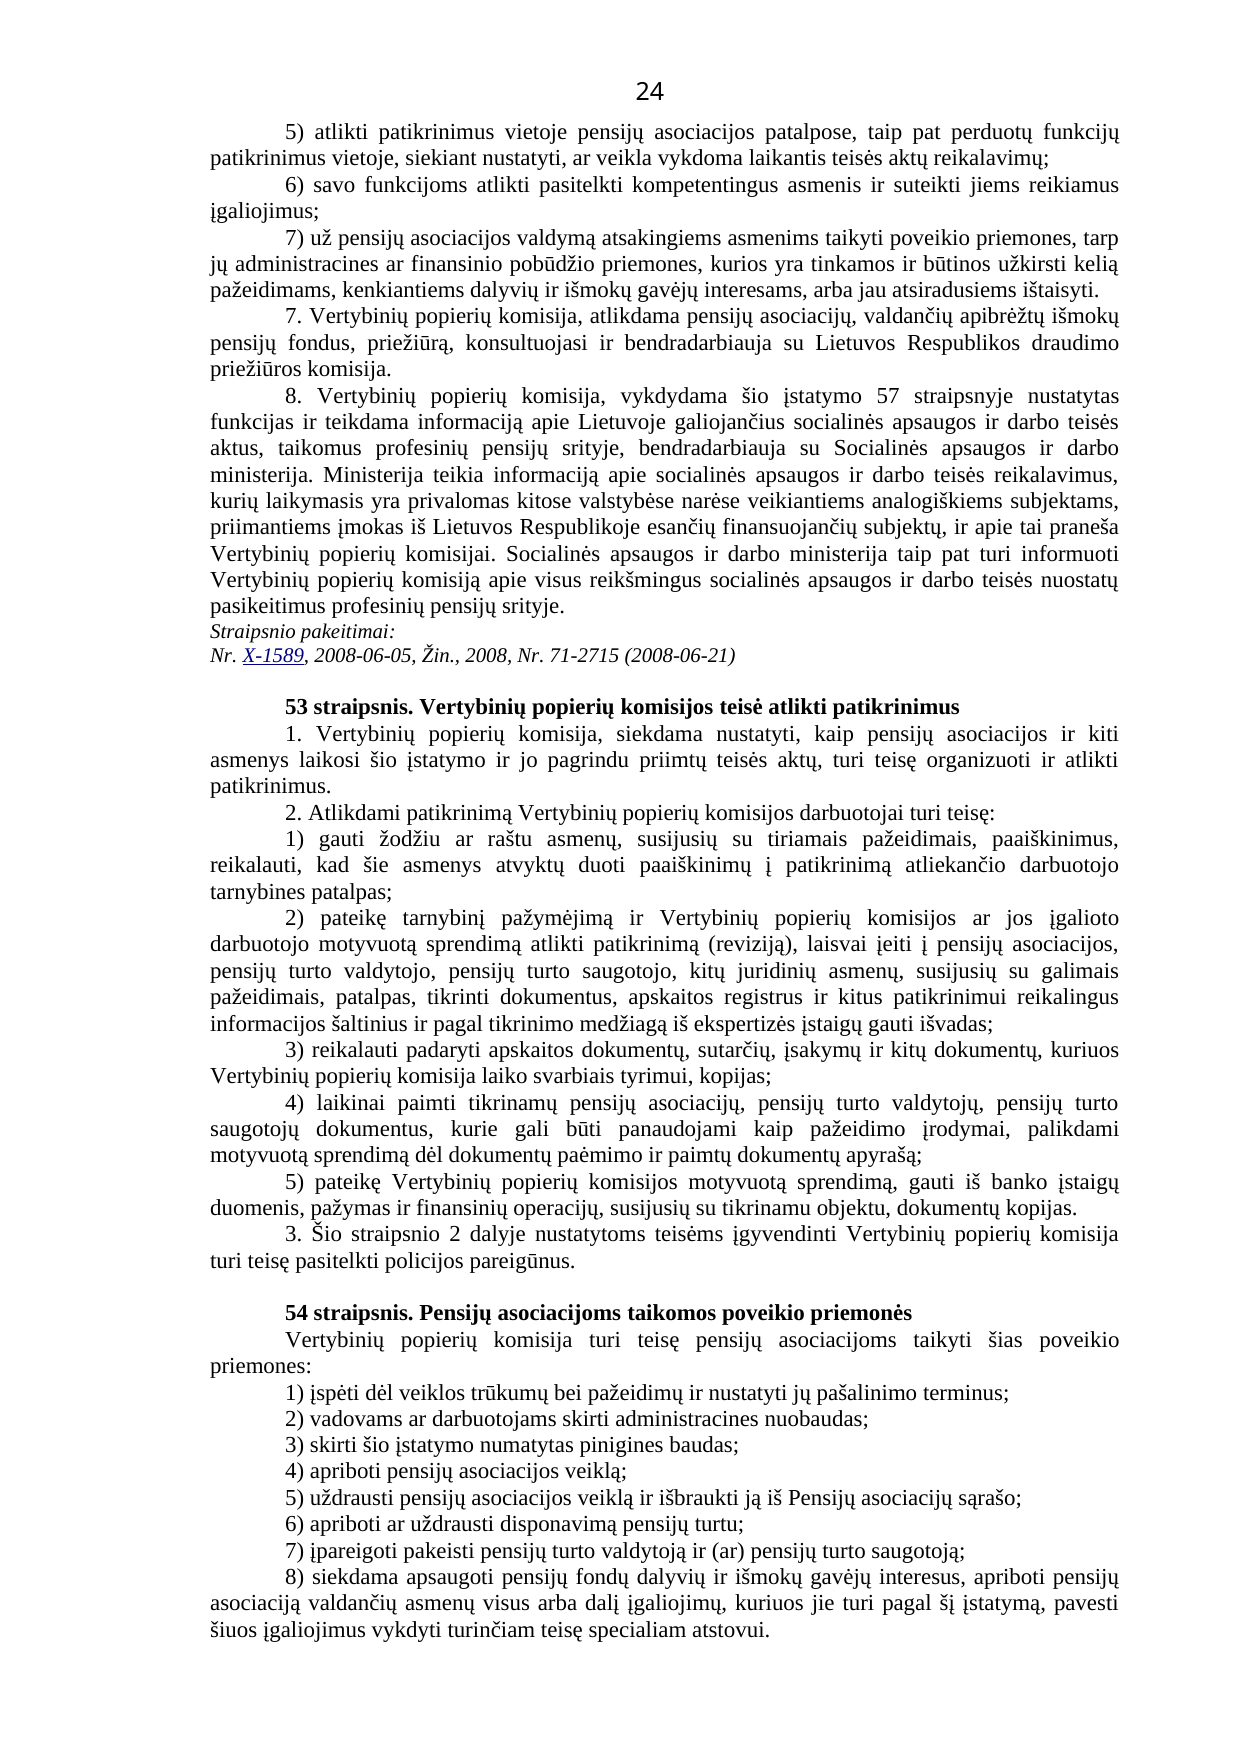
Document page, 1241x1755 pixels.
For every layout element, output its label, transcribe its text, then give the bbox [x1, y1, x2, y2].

text 1) įspėti dėl veiklos trūkumų bei pažeidimų ir nustatyti jų pašalinimo terminus; [210, 1378, 1120, 1405]
text 2) pateikę tarnybinį pažymėjimą ir Vertybinių popierių komisijos ar jos įgalioto darbuotojo motyvuotą sprendimą atlikti patikrinimą (reviziją), laisvai įeiti į pensijų asociacijos, pensijų turto valdytojo, pensijų turto saugotojo, kitų juridinių asmenų, susijusių su galimais pažeidimais, patalpas, tikrinti dokumentus, apskaitos registrus ir kitus patikrinimui reikalingus informacijos šaltinius ir pagal tikrinimo medžiagą iš ekspertizės įstaigų gauti išvadas; [210, 904, 1120, 1036]
text 8) siekdama apsaugoti pensijų fondų dalyvių ir išmokų gavėjų interesus, apriboti pensijų asociaciją valdančių asmenų visus arba dalį įgaliojimų, kuriuos jie turi pagal šį įstatymą, pavesti šiuos įgaliojimus vykdyti turinčiam teisę specialiam atstovui. [210, 1563, 1120, 1642]
text 7) už pensijų asociacijos valdymą atsakingiems asmenims taikyti poveikio priemones, tarp jų administracines ar finansinio pobūdžio priemones, kurios yra tinkamos ir būtinos užkirsti kelią pažeidimams, kenkiantiems dalyvių ir išmokų gavėjų interesams, arba jau atsiradusiems ištaisyti. [210, 223, 1120, 303]
text 7) įpareigoti pakeisti pensijų turto valdytoją ir (ar) pensijų turto saugotoją; [210, 1537, 1120, 1563]
text Nr. X-1589, 2008-06-05, Žin., 2008, Nr. 71-2715 (2008-06-21) [210, 643, 1120, 667]
text 2) vadovams ar darbuotojams skirti administracines nuobaudas; [210, 1405, 1120, 1431]
text 54 straipsnis. Pensijų asociacijoms taikomos poveikio priemonės [210, 1299, 1120, 1326]
text 1) gauti žodžiu ar raštu asmenų, susijusių su tiriamais pažeidimais, paaiškinimus, reikalauti, kad šie asmenys atvyktų duoti paaiškinimų į patikrinimą atliekančio darbuotojo tarnybines patalpas; [210, 825, 1120, 904]
text 5) atlikti patikrinimus vietoje pensijų asociacijos patalpose, taip pat perduotų funkcijų patikrinimus vietoje, siekiant nustatyti, ar veikla vykdoma laikantis teisės aktų reikalavimų; [210, 118, 1120, 171]
text 3) skirti šio įstatymo numatytas pinigines baudas; [210, 1431, 1120, 1458]
text 4) apriboti pensijų asociacijos veiklą; [210, 1458, 1120, 1484]
text 3. Šio straipsnio 2 dalyje nustatytoms teisėms įgyvendinti Vertybinių popierių komisija turi teisę pasitelkti policijos pareigūnus. [210, 1220, 1120, 1273]
text Vertybinių popierių komisija turi teisę pensijų asociacijoms taikyti šias poveikio priemones: [210, 1326, 1120, 1378]
text Straipsnio pakeitimai: [210, 619, 1120, 643]
text 5) pateikę Vertybinių popierių komisijos motyvuotą sprendimą, gauti iš banko įstaigų duomenis, pažymas ir finansinių operacijų, susijusių su tikrinamu objektu, dokumentų kopijas. [210, 1168, 1120, 1220]
text 4) laikinai paimti tikrinamų pensijų asociacijų, pensijų turto valdytojų, pensijų turto saugotojų dokumentus, kurie gali būti panaudojami kaip pažeidimo įrodymai, palikdami motyvuotą sprendimą dėl dokumentų paėmimo ir paimtų dokumentų apyrašą; [210, 1089, 1120, 1168]
text 6) savo funkcijoms atlikti pasitelkti kompetentingus asmenis ir suteikti jiems reikiamus įgaliojimus; [210, 171, 1120, 223]
text 6) apriboti ar uždrausti disponavimą pensijų turtu; [210, 1510, 1120, 1537]
text 7. Vertybinių popierių komisija, atlikdama pensijų asociacijų, valdančių apibrėžtų išmokų pensijų fondus, priežiūrą, konsultuojasi ir bendradarbiauja su Lietuvos Respublikos draudimo priežiūros komisija. [210, 303, 1120, 382]
text 2. Atlikdami patikrinimą Vertybinių popierių komisijos darbuotojai turi teisę: [210, 799, 1120, 825]
text 5) uždrausti pensijų asociacijos veiklą ir išbraukti ją iš Pensijų asociacijų sąrašo; [210, 1484, 1120, 1510]
text 53 straipsnis. Vertybinių popierių komisijos teisė atlikti patikrinimus [210, 693, 1120, 720]
text 1. Vertybinių popierių komisija, siekdama nustatyti, kaip pensijų asociacijos ir kiti asmenys laikosi šio įstatymo ir jo pagrindu priimtų teisės aktų, turi teisę organizuoti ir atlikti patikrinimus. [210, 720, 1120, 799]
text 3) reikalauti padaryti apskaitos dokumentų, sutarčių, įsakymų ir kitų dokumentų, kuriuos Vertybinių popierių komisija laiko svarbiais tyrimui, kopijas; [210, 1036, 1120, 1089]
text 8. Vertybinių popierių komisija, vykdydama šio įstatymo 57 straipsnyje nustatytas funkcijas ir teikdama informaciją apie Lietuvoje galiojančius socialinės apsaugos ir darbo teisės aktus, taikomus profesinių pensijų srityje, bendradarbiauja su Socialinės apsaugos ir darbo ministerija. Ministerija teikia informaciją apie socialinės apsaugos ir darbo teisės reikalavimus, kurių laikymasis yra privalomas kitose valstybėse narėse veikiantiems analogiškiems subjektams, priimantiems įmokas iš Lietuvos Respublikoje esančių finansuojančių subjektų, ir apie tai praneša Vertybinių popierių komisijai. Socialinės apsaugos ir darbo ministerija taip pat turi informuoti Vertybinių popierių komisiją apie visus reikšmingus socialinės apsaugos ir darbo teisės nuostatų pasikeitimus profesinių pensijų srityje. [210, 382, 1120, 619]
